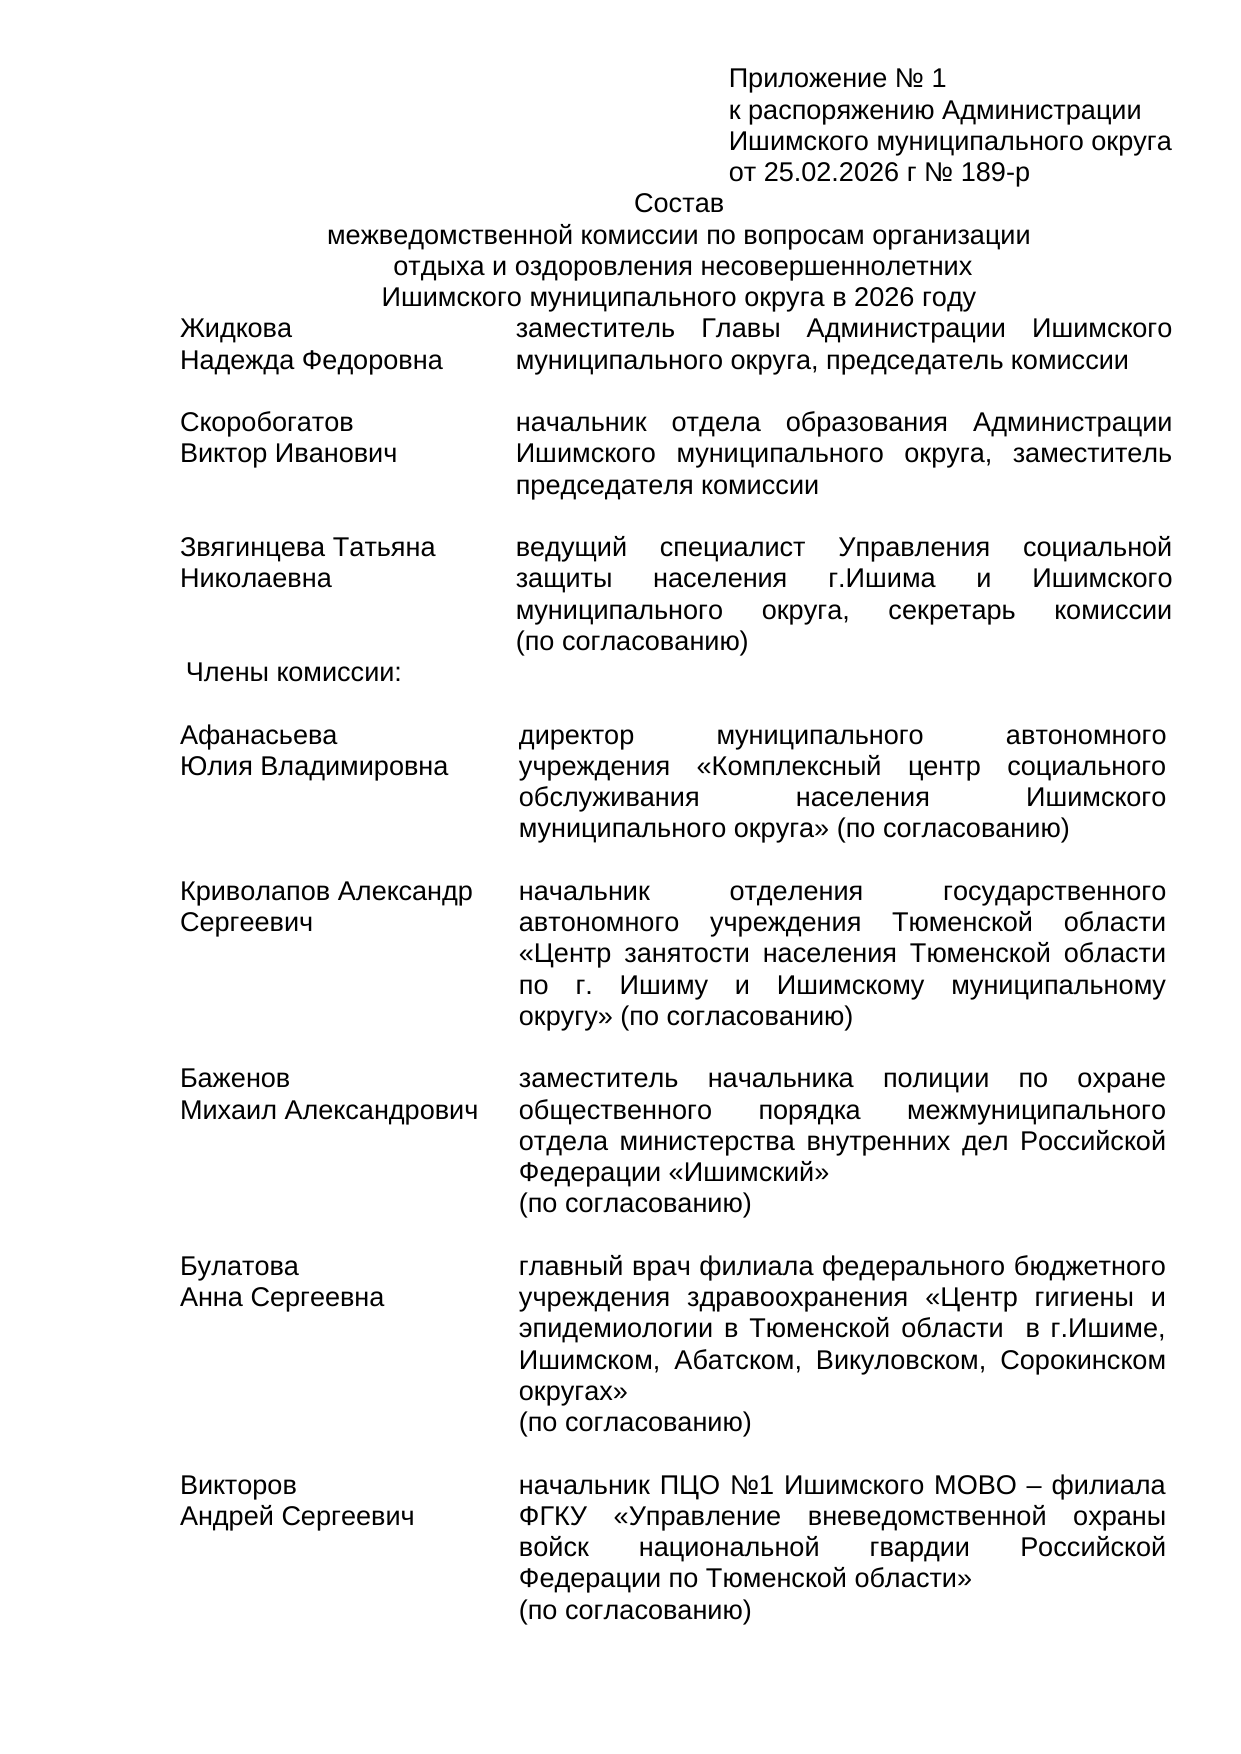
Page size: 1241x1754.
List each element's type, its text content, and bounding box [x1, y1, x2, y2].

table_cell Звягинцева Татьяна Николаевна [180, 531, 504, 656]
table_header Жидкова Надежда Федоровна [180, 313, 504, 406]
table_cell Скоробогатов Виктор Иванович [180, 406, 504, 531]
table_cell Викторов Андрей Сергеевич [180, 1469, 507, 1645]
table_cell заместитель начальника полиции по охране общественного порядка межмуниципального отдела министерства внутренних дел Российской Федерации «Ишимский» (по согласованию) [508, 1063, 1178, 1250]
table_cell начальник ПЦО №1 Ишимского МОВО – филиала ФГКУ «Управление вневедомственной охраны войск национальной гвардии Российской Федерации по Тюменской области» (по согласованию) [508, 1469, 1178, 1645]
table_cell ведущий специалист Управления социальной защиты населения г.Ишима и Ишимского муниципального округа, секретарь комиссии (по согласованию) [504, 531, 1178, 656]
table_cell Криволапов Александр Сергеевич [180, 875, 507, 1062]
table_header Во исполнение распоряжения Правительства Тюменской области от 29.11.2025 №1019-рп «Об организации детской оздоровительной кампании в Тюменской области в 2026 году», распоряжения Главы Администрации Ишимского муниципального округа от 12.02.2026 №136-р «Об организации детской оздоровительной кампании в Ишимском муниципальном округе в 2026 году», в целях координации работы по организации отдыха, оздоровления и занятости несовершеннолетних в Ишимском муниципальном округе: 1.Утвердить состав межведомственной комиссии по вопросам организации отдыха и оздоровления несовершеннолетних Ишимского муниципального округа в 2026 году согласно приложению №1 к настоящему распоряжению. 2.Утвердить Положение о межведомственной комиссии по вопросам организации отдыха и оздоровления несовершеннолетних Ишимского муниципального округа в 2026 году согласно приложению №2 к настоящему распоряжению. 3.Разместить настоящее распоряжение на официальном сайте Ишимского муниципального округа в информационно-телекоммуникационной сети «Интернет». 4.Контроль за исполнением распоряжения возложить на Жидкову Н.Ф., заместителя Главы округа. Глава округа С.Н. Ломовцев Приложение № 1 к распоряжению Администрации Ишимского муниципального округа от 25.02.2026 г № 189-р Состав межведомственной комиссии по вопросам организации отдыха и оздоровления несовершеннолетних Ишимского муниципального округа в 2026 году Члены комиссии: Приложение №2 к распоряжению Администрации Ишимского муниципального округа от 25.02.2026г. № 189-р Положение о межведомственной комиссии по вопросам организации отдыха и оздоровления несовершеннолетних Ишимского муниципального округа в 2026 году I. Общие положения. 1.1. Межведомственная комиссия по организации отдыха и оздоровления несовершеннолетних Ишимского муниципального округа (далее – Комиссия) является координационным органом для обеспечения согласованных действий отделов, структур Администрации Ишимского муниципального округа, территориальных структур различной ведомственной принадлежности, организаций, по вопросам организации отдыха несовершеннолетних и их оздоровления 1.2. Комиссия в своей деятельности руководствуется Конституцией Российской Федерации, законодательством Российской Федерации и Тюменской области, настоящим Положением. II. Полномочия Комиссии К полномочиям Комиссии относятся: 2.1. Определение основных направлений организации отдыха и оздоровления детей в свободное от учебы время с учетом территориальных особенностей. 2.2. Координация деятельности отделов, структур Администрации Ишимского муниципального округа, территориальных структур различной ведомственной принадлежности, организаций, отраслевых профсоюзов, оздоровительных и иных организаций, молодежных, детских, общественных объединений при организации и проведении детской оздоровительной кампании. 2.3. Обеспечение эффективности и оперативности решения вопросов организации полноценного питания, обеспечения безопасности жизни и здоровью детей, санитарно-эпидемиологической обстановки, пожарной безопасности при организации отдыха, оздоровления и занятости несовершеннолетних в Ишимском муниципальном округе. 2.4. Взаимодействие с организациями, оказывающими услуги по отдыху, оздоровлению и занятости несовершеннолетних, находящимися на территории муниципального округа. 2.5. Взаимодействие со средствами массовой информации с целью более полного отражения проведения детской оздоровительной кампании в Ишимском муниципальном округе. 2.6. Внесение предложений ведомствам, структурам Администрации Ишимского муниципального округа, организациям по совершенствованию деятельности в части организации отдыха и оздоровления несовершеннолетних в Ишимском муниципальном округе. 2.7. Осуществление контроля за формированием муниципального реестра организаций отдыха несовершеннолетних и их оздоровления, достоверностью, актуальностью и полнотой сведений об организациях отдыха несовершеннолетних и их оздоровления, вносимых в Единую информационную систему социальной защиты населения Тюменской области, размещением муниципального реестра на официальном сайте Ишимского муниципального округа. III. Права Комиссии. Для осуществления своих функций Комиссия вправе: 3.1. Запрашивать от отделов, структур Администрации Ишимского муниципального округа, территориальных структур различной ведомственной принадлежности, организаций, различных организационно-правовых форм собственности, отраслевых профсоюзов, оздоровительных организаций, молодежных, детских и иных общественных объединений информацию по вопросам, входящим в компетенцию Комиссии. 3.2. Создавать рабочие группы, привлекать специалистов территориальных органов федеральных органов исполнительной власти, органов исполнительной власти Тюменской области, организаций различных организационно-правовых форм к участию и подготовке вопросов на заседания Комиссии, предоставлять информационные и методические материалы, а также привлекать к осуществлению контроля за созданием безопасных условий пребывания несовершеннолетних в организациях и учреждениях, предоставляющих услуги по отдыху и оздоровлению, обеспечению контроля за качеством организации отдыха, оздоровления и занятости несовершеннолетних. 3.3. Запрашивать статистические, аналитические, методические и другие материалы по вопросам организации отдыха, оздоровления населения и занятости несовершеннолетних у ведомств, структур, оздоровительных и иным организаций. 3.4. Вносить в установленном порядке предложения на рассмотрение Главы Ишимского муниципального округа, направленные на сохранение и развитие системы оздоровления, отдыха населения и занятости несовершеннолетних. 3.5.Рассматривать информацию, поступающую от исполнительных органов государственной власти, местного самоуправления, ведомств, организаций, населения, по вопросам, входящим в компетенцию Комиссии. IV. Организация работы Комиссии. 4.1. Состав Комиссии утверждается Главой Ишимского муниципального округа. 4.2. Организационной формой работы Комиссии являются заседания, которые проводятся в течение года по мере необходимости. Заседание Комиссии считается правомочным, если на нем присутствуют не менее половины членов Комиссии. Решения, принятые на заседаниях Комиссии, оформляются протоколом, который подписывает председатель Комиссии либо лицо, председательствующее на заседании Комиссии. При несогласии с принятым решением член Комиссии вправе изложить в письменной форме особое мнение, которое подлежит обязательному приобщению к протоколу заседания. 4.3. Председатель организует работу Комиссии, согласовывает вопросы для рассмотрения, назначает и проводит заседания. Заместитель председателя Комиссии выполняет обязанности председателя Комиссии в случае его временного отсутствия, организует текущее и перспективное планирование работы Комиссии, обеспечивает контроль за реализацией принятых на заседании решений, организует выполнение Комиссией поручений председателя, представляет Комиссию во взаимоотношениях с органами исполнительной власти области, территориальными органами федеральных органов исполнительной власти, организациями, учреждениями, предприятиями. 4.4. На заседания Комиссии могут приглашаться представители Администрации Ишимского муниципального округа, территориальных отделов Администрации Ишимского муниципального округа, общественных, профсоюзных организаций, организаций, предоставляющих услуги по отдыху, оздоровлению и занятости несовершеннолетних, иных организаций и учреждений различных форм собственности; 4.5. Материалы по вопросам повестки заседания Комиссии представляются членами Комиссии, иными заинтересованными органами, организациями и учреждениями председателю Комиссии не позднее, чем за 1 день до даты заседания. 4.6. Техническое обеспечение деятельности Комиссии осуществляется Администрацией Ишимского муниципального округа. Организационное обеспечение Комиссии осуществляется секретарем Комиссии. Секретарь Комиссии: - участвует в разработке и утверждении календарного плана работы Комиссии; -согласовывает с председателем Комиссии дату проведения заседаний; - формирует повестку заседания Комиссии и согласовывает ее с председателем; - уведомляет членов Комиссии и иных заинтересованных лиц о дате, месте, времени и повестке заседания Комиссии; - организует работу по подготовке материалов по вопросам повестки заседаний Комиссии; - обеспечивает рассылку членам Комиссии и иным заинтересованным лицам материалов по вопросам повестки заседаний Комиссии; -уведомляет членов Комиссии и иных заинтересованных лиц о решениях принятых Комиссией; - оформляет протоколы заседаний Комиссии; - обеспечивает хранение и передачу в архив протоколов заседаний Комиссии; -осуществляет иные полномочия, необходимые для обеспечения работы Комиссии. 4.7. Информационное сопровождение деятельности Комиссии осуществляет ведущий специалист Администрации Ишимского муниципального округа. [180, 656, 1178, 1645]
table_header директор муниципального автономного учреждения «Комплексный центр социального обслуживания населения Ишимского муниципального округа» (по согласованию) [508, 719, 1178, 875]
table_cell Булатова Анна Сергеевна [180, 1250, 507, 1469]
table_header Афанасьева Юлия Владимировна [180, 719, 507, 875]
table_cell главный врач филиала федерального бюджетного учреждения здравоохранения «Центр гигиены и эпидемиологии в Тюменской области в г.Ишиме, Ишимском, Абатском, Викуловском, Сорокинском округах» (по согласованию) [508, 1250, 1178, 1469]
table_cell начальник отдела образования Администрации Ишимского муниципального округа, заместитель председателя комиссии [504, 406, 1178, 531]
table_cell Баженов Михаил Александрович [180, 1063, 507, 1250]
table_header Во исполнение распоряжения Правительства Тюменской области от 29.11.2025 №1019-рп «Об организации детской оздоровительной кампании в Тюменской области в 2026 году», распоряжения Главы Администрации Ишимского муниципального округа от 12.02.2026 №136-р «Об организации детской оздоровительной кампании в Ишимском муниципальном округе в 2026 году», в целях координации работы по организации отдыха, оздоровления и занятости несовершеннолетних в Ишимском муниципальном округе: 1.Утвердить состав межведомственной комиссии по вопросам организации отдыха и оздоровления несовершеннолетних Ишимского муниципального округа в 2026 году согласно приложению №1 к настоящему распоряжению. 2.Утвердить Положение о межведомственной комиссии по вопросам организации отдыха и оздоровления несовершеннолетних Ишимского муниципального округа в 2026 году согласно приложению №2 к настоящему распоряжению. 3.Разместить настоящее распоряжение на официальном сайте Ишимского муниципального округа в информационно-телекоммуникационной сети «Интернет». 4.Контроль за исполнением распоряжения возложить на Жидкову Н.Ф., заместителя Главы округа. Глава округа С.Н. Ломовцев Приложение № 1 к распоряжению Администрации Ишимского муниципального округа от 25.02.2026 г № 189-р Состав межведомственной комиссии по вопросам организации отдыха и оздоровления несовершеннолетних Ишимского муниципального округа в 2026 году Члены комиссии: Приложение №2 к распоряжению Администрации Ишимского муниципального округа от 25.02.2026г. № 189-р Положение о межведомственной комиссии по вопросам организации отдыха и оздоровления несовершеннолетних Ишимского муниципального округа в 2026 году I. Общие положения. 1.1. Межведомственная комиссия по организации отдыха и оздоровления несовершеннолетних Ишимского муниципального округа (далее – Комиссия) является координационным органом для обеспечения согласованных действий отделов, структур Администрации Ишимского муниципального округа, территориальных структур различной ведомственной принадлежности, организаций, по вопросам организации отдыха несовершеннолетних и их оздоровления 1.2. Комиссия в своей деятельности руководствуется Конституцией Российской Федерации, законодательством Российской Федерации и Тюменской области, настоящим Положением. II. Полномочия Комиссии К полномочиям Комиссии относятся: 2.1. Определение основных направлений организации отдыха и оздоровления детей в свободное от учебы время с учетом территориальных особенностей. 2.2. Координация деятельности отделов, структур Администрации Ишимского муниципального округа, территориальных структур различной ведомственной принадлежности, организаций, отраслевых профсоюзов, оздоровительных и иных организаций, молодежных, детских, общественных объединений при организации и проведении детской оздоровительной кампании. 2.3. Обеспечение эффективности и оперативности решения вопросов организации полноценного питания, обеспечения безопасности жизни и здоровью детей, санитарно-эпидемиологической обстановки, пожарной безопасности при организации отдыха, оздоровления и занятости несовершеннолетних в Ишимском муниципальном округе. 2.4. Взаимодействие с организациями, оказывающими услуги по отдыху, оздоровлению и занятости несовершеннолетних, находящимися на территории муниципального округа. 2.5. Взаимодействие со средствами массовой информации с целью более полного отражения проведения детской оздоровительной кампании в Ишимском муниципальном округе. 2.6. Внесение предложений ведомствам, структурам Администрации Ишимского муниципального округа, организациям по совершенствованию деятельности в части организации отдыха и оздоровления несовершеннолетних в Ишимском муниципальном округе. 2.7. Осуществление контроля за формированием муниципального реестра организаций отдыха несовершеннолетних и их оздоровления, достоверностью, актуальностью и полнотой сведений об организациях отдыха несовершеннолетних и их оздоровления, вносимых в Единую информационную систему социальной защиты населения Тюменской области, размещением муниципального реестра на официальном сайте Ишимского муниципального округа. III. Права Комиссии. Для осуществления своих функций Комиссия вправе: 3.1. Запрашивать от отделов, структур Администрации Ишимского муниципального округа, территориальных структур различной ведомственной принадлежности, организаций, различных организационно-правовых форм собственности, отраслевых профсоюзов, оздоровительных организаций, молодежных, детских и иных общественных объединений информацию по вопросам, входящим в компетенцию Комиссии. 3.2. Создавать рабочие группы, привлекать специалистов территориальных органов федеральных органов исполнительной власти, органов исполнительной власти Тюменской области, организаций различных организационно-правовых форм к участию и подготовке вопросов на заседания Комиссии, предоставлять информационные и методические материалы, а также привлекать к осуществлению контроля за созданием безопасных условий пребывания несовершеннолетних в организациях и учреждениях, предоставляющих услуги по отдыху и оздоровлению, обеспечению контроля за качеством организации отдыха, оздоровления и занятости несовершеннолетних. 3.3. Запрашивать статистические, аналитические, методические и другие материалы по вопросам организации отдыха, оздоровления населения и занятости несовершеннолетних у ведомств, структур, оздоровительных и иным организаций. 3.4. Вносить в установленном порядке предложения на рассмотрение Главы Ишимского муниципального округа, направленные на сохранение и развитие системы оздоровления, отдыха населения и занятости несовершеннолетних. 3.5.Рассматривать информацию, поступающую от исполнительных органов государственной власти, местного самоуправления, ведомств, организаций, населения, по вопросам, входящим в компетенцию Комиссии. IV. Организация работы Комиссии. 4.1. Состав Комиссии утверждается Главой Ишимского муниципального округа. 4.2. Организационной формой работы Комиссии являются заседания, которые проводятся в течение года по мере необходимости. Заседание Комиссии считается правомочным, если на нем присутствуют не менее половины членов Комиссии. Решения, принятые на заседаниях Комиссии, оформляются протоколом, который подписывает председатель Комиссии либо лицо, председательствующее на заседании Комиссии. При несогласии с принятым решением член Комиссии вправе изложить в письменной форме особое мнение, которое подлежит обязательному приобщению к протоколу заседания. 4.3. Председатель организует работу Комиссии, согласовывает вопросы для рассмотрения, назначает и проводит заседания. Заместитель председателя Комиссии выполняет обязанности председателя Комиссии в случае его временного отсутствия, организует текущее и перспективное планирование работы Комиссии, обеспечивает контроль за реализацией принятых на заседании решений, организует выполнение Комиссией поручений председателя, представляет Комиссию во взаимоотношениях с органами исполнительной власти области, территориальными органами федеральных органов исполнительной власти, организациями, учреждениями, предприятиями. 4.4. На заседания Комиссии могут приглашаться представители Администрации Ишимского муниципального округа, территориальных отделов Администрации Ишимского муниципального округа, общественных, профсоюзных организаций, организаций, предоставляющих услуги по отдыху, оздоровлению и занятости несовершеннолетних, иных организаций и учреждений различных форм собственности; 4.5. Материалы по вопросам повестки заседания Комиссии представляются членами Комиссии, иными заинтересованными органами, организациями и учреждениями председателю Комиссии не позднее, чем за 1 день до даты заседания. 4.6. Техническое обеспечение деятельности Комиссии осуществляется Администрацией Ишимского муниципального округа. Организационное обеспечение Комиссии осуществляется секретарем Комиссии. Секретарь Комиссии: - участвует в разработке и утверждении календарного плана работы Комиссии; -согласовывает с председателем Комиссии дату проведения заседаний; - формирует повестку заседания Комиссии и согласовывает ее с председателем; - уведомляет членов Комиссии и иных заинтересованных лиц о дате, месте, времени и повестке заседания Комиссии; - организует работу по подготовке материалов по вопросам повестки заседаний Комиссии; - обеспечивает рассылку членам Комиссии и иным заинтересованным лицам материалов по вопросам повестки заседаний Комиссии; -уведомляет членов Комиссии и иных заинтересованных лиц о решениях принятых Комиссией; - оформляет протоколы заседаний Комиссии; - обеспечивает хранение и передачу в архив протоколов заседаний Комиссии; -осуществляет иные полномочия, необходимые для обеспечения работы Комиссии. 4.7. Информационное сопровождение деятельности Комиссии осуществляет ведущий специалист Администрации Ишимского муниципального округа. [180, 63, 1178, 313]
table_header заместитель Главы Администрации Ишимского муниципального округа, председатель комиссии [504, 313, 1178, 406]
table_cell начальник отделения государственного автономного учреждения Тюменской области «Центр занятости населения Тюменской области по г. Ишиму и Ишимскому муниципальному округу» (по согласованию) [508, 875, 1178, 1062]
